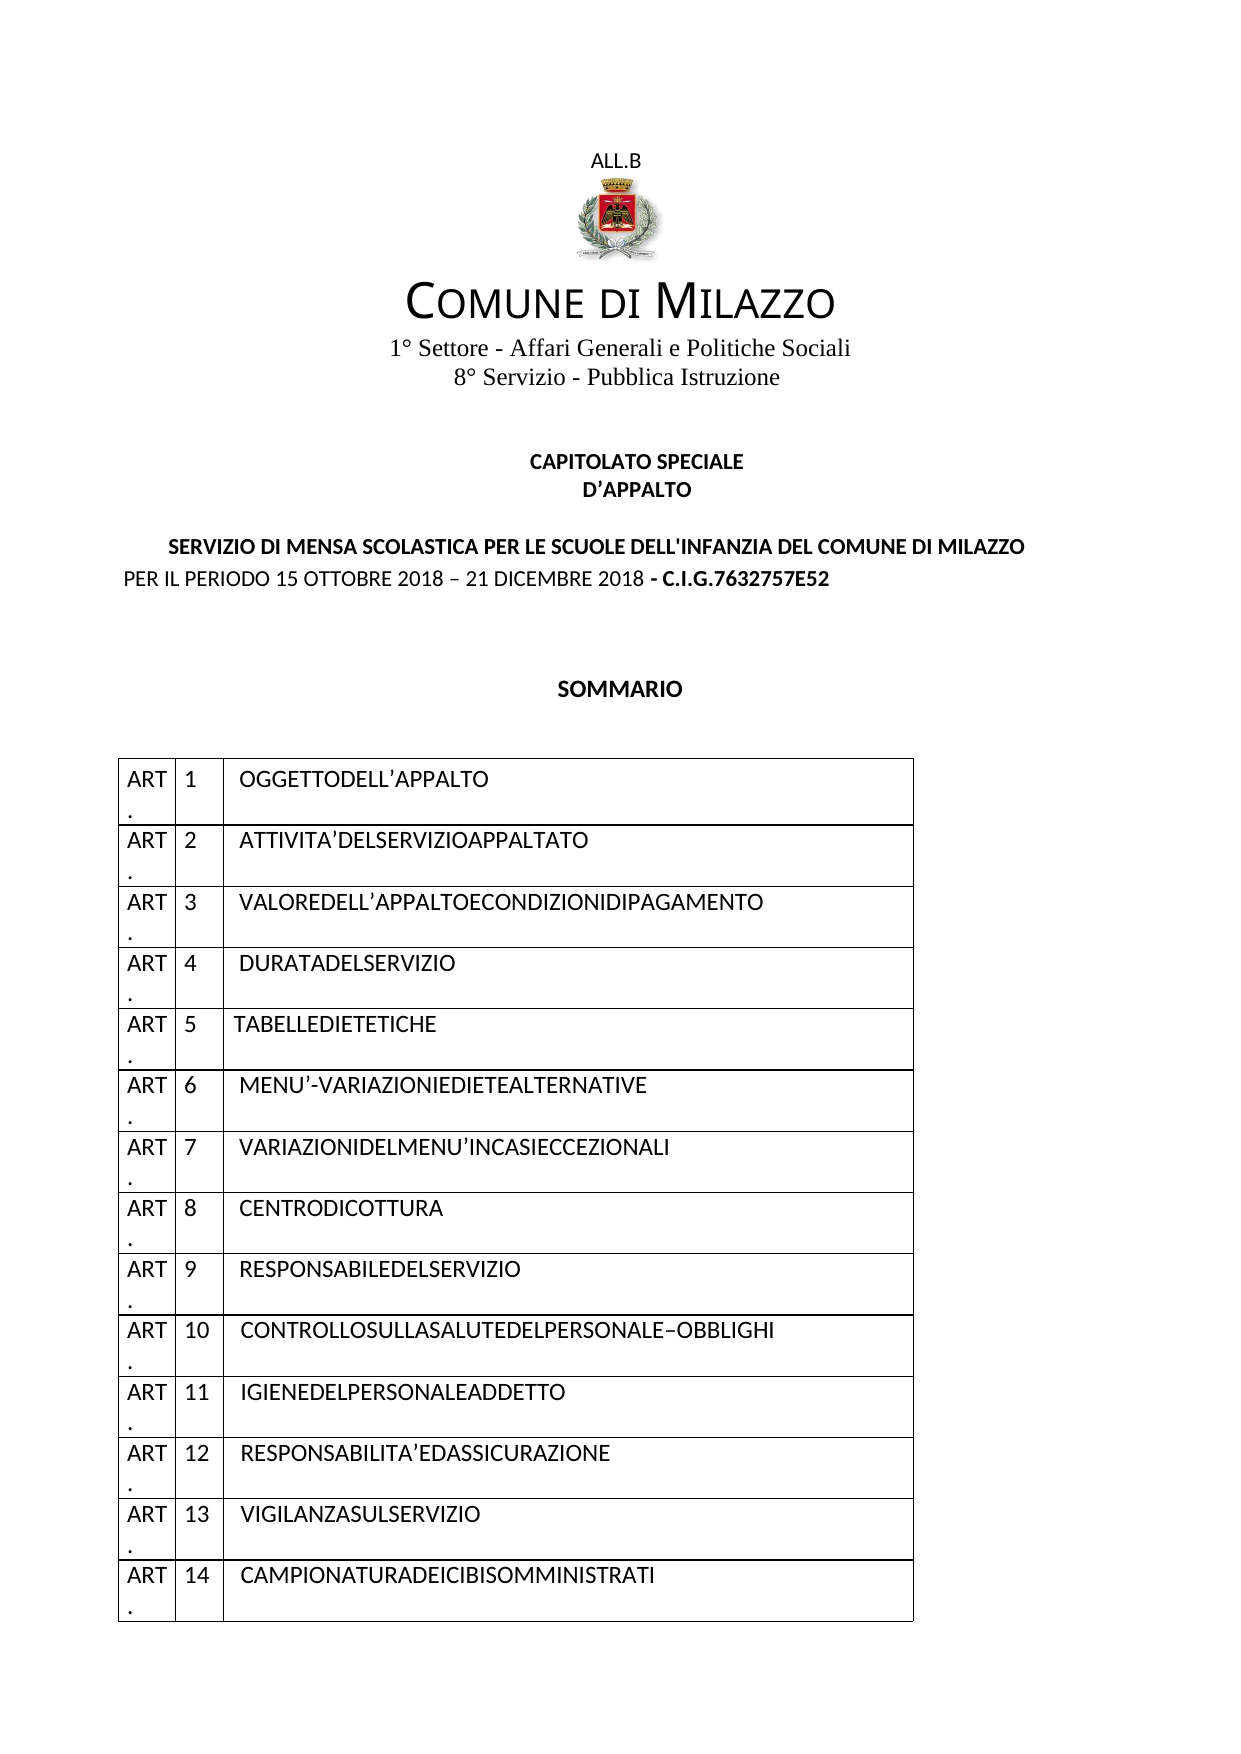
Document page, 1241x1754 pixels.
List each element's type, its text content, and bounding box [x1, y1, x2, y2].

table_cell 7 [176, 1132, 223, 1192]
table_cell ART. [119, 948, 175, 1008]
table_cell 3 [176, 887, 223, 947]
table_cell ART. [119, 1377, 175, 1437]
table_cell DURATADELSERVIZIO [224, 948, 913, 1008]
table_cell VIGILANZASULSERVIZIO [224, 1499, 913, 1559]
table_cell 2 [176, 826, 223, 886]
table_cell 11 [176, 1377, 223, 1437]
table_cell 8 [176, 1193, 223, 1253]
table_cell ART. [119, 1561, 175, 1621]
table_cell 5 [176, 1009, 223, 1069]
text ALL.B [118, 119, 1122, 175]
table_cell 12 [176, 1438, 223, 1498]
table_cell IGIENEDELPERSONALEADDETTO [224, 1377, 913, 1437]
table_cell 14 [176, 1561, 223, 1621]
table_cell ART. [119, 1071, 175, 1131]
table_cell RESPONSABILEDELSERVIZIO [224, 1254, 913, 1314]
table_cell 6 [176, 1071, 223, 1131]
table_header OGGETTODELL’APPALTO [224, 759, 913, 824]
table_cell VARIAZIONIDELMENU’INCASIECCEZIONALI [224, 1132, 913, 1192]
table_cell VALOREDELL’APPALTOECONDIZIONIDIPAGAMENTO [224, 887, 913, 947]
table_cell ART. [119, 1316, 175, 1376]
table_cell ART. [119, 1193, 175, 1253]
table_cell 13 [176, 1499, 223, 1559]
table_cell 9 [176, 1254, 223, 1314]
text SOMMARIO [118, 673, 1122, 703]
table_cell CENTRODICOTTURA [224, 1193, 913, 1253]
text CAPITOLATO SPECIALE D’APPALTO [478, 447, 796, 503]
text 1° Settore - Affari Generali e Politiche Sociali [118, 333, 1122, 362]
table_cell RESPONSABILITA’EDASSICURAZIONE [224, 1438, 913, 1498]
table_header 1 [176, 759, 223, 824]
text PER IL PERIODO 15 OTTOBRE 2018 – 21 DICEMBRE 2018 - C.I.G.7632757E52 [118, 564, 1122, 592]
table_cell 4 [176, 948, 223, 1008]
text Comune di Milazzo [118, 265, 1122, 333]
table_cell CAMPIONATURADEICIBISOMMINISTRATI [224, 1561, 913, 1621]
table_cell ATTIVITA’DELSERVIZIOAPPALTATO [224, 826, 913, 886]
table_cell MENU’-VARIAZIONIEDIETEALTERNATIVE [224, 1071, 913, 1131]
table_cell ART. [119, 1009, 175, 1069]
table_cell CONTROLLOSULLASALUTEDELPERSONALE–OBBLIGHI [224, 1316, 913, 1376]
table_cell TABELLEDIETETICHE [224, 1009, 913, 1069]
table_cell ART. [119, 1499, 175, 1559]
text SERVIZIO DI MENSA SCOLASTICA PER LE SCUOLE DELL'INFANZIA DEL COMUNE DI MILAZZO [168, 532, 1112, 560]
table_cell 10 [176, 1316, 223, 1376]
table_header ART. [119, 759, 175, 824]
table_cell ART. [119, 1438, 175, 1498]
text 8° Servizio - Pubblica Istruzione [118, 362, 1122, 391]
table_cell ART. [119, 887, 175, 947]
table_cell ART. [119, 1254, 175, 1314]
table_cell ART. [119, 1132, 175, 1192]
table_cell ART. [119, 826, 175, 886]
